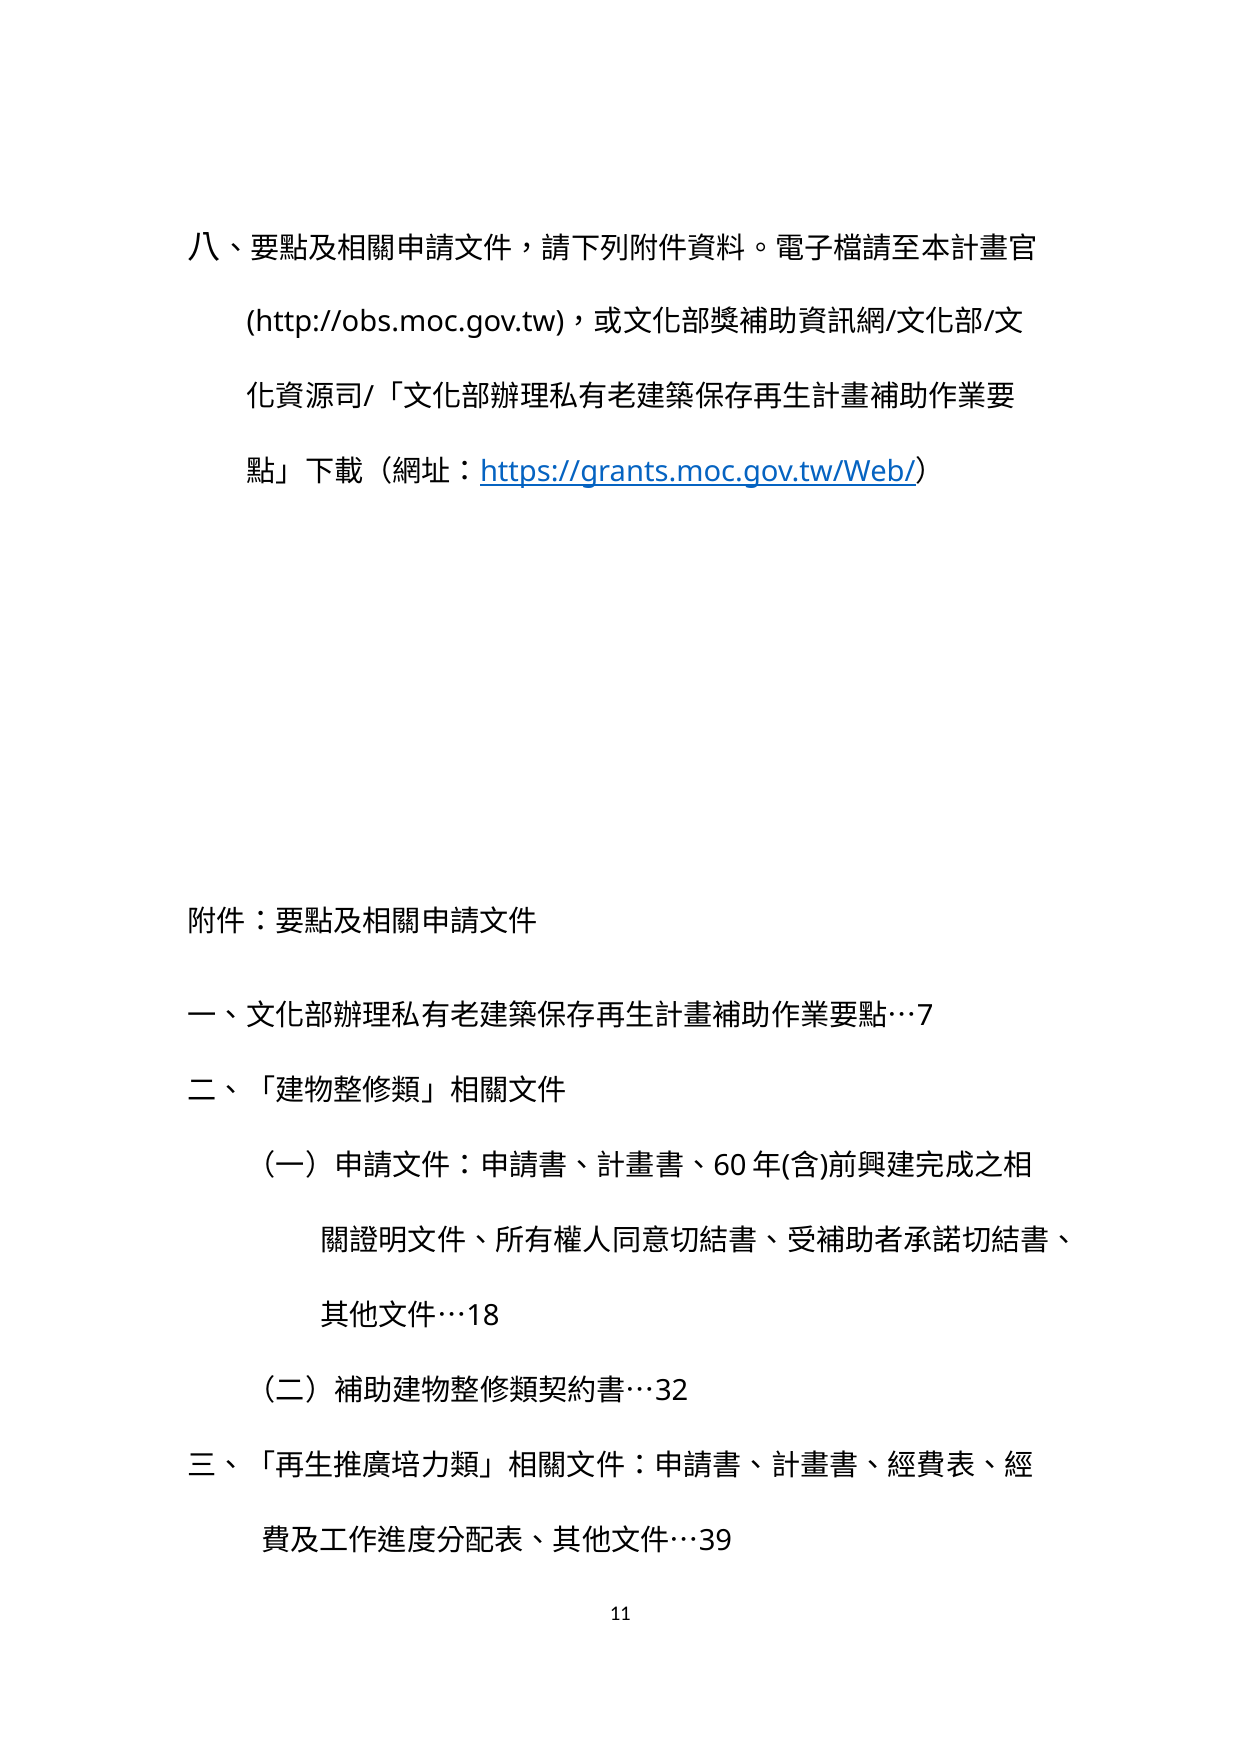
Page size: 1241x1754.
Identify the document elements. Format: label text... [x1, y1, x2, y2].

text （一）申請文件：申請書、計畫書、60年(含)前興建完成之相關證明文件、所有權人同意切結書、受補助者承諾切結書、其他文件…18 [246, 1119, 1053, 1344]
text 八、要點及相關申請文件，請下列附件資料。電子檔請至本計畫官(http://obs.moc.gov.tw)，或文化部獎補助資訊網/文化部/文化資源司/「文化部辦理私有老建築保存再生計畫補助作業要點」下載（網址：https://grants.moc.gov.tw/Web/） [187, 200, 1053, 500]
text 一、文化部辦理私有老建築保存再生計畫補助作業要點…7 [187, 969, 1053, 1044]
text 二、「建物整修類」相關文件 [187, 1044, 1053, 1119]
text 三、「再生推廣培力類」相關文件：申請書、計畫書、經費表、經費及工作進度分配表、其他文件…39 [187, 1419, 1053, 1569]
text 附件：要點及相關申請文件 [187, 875, 1053, 950]
text （二）補助建物整修類契約書…32 [246, 1344, 1053, 1419]
